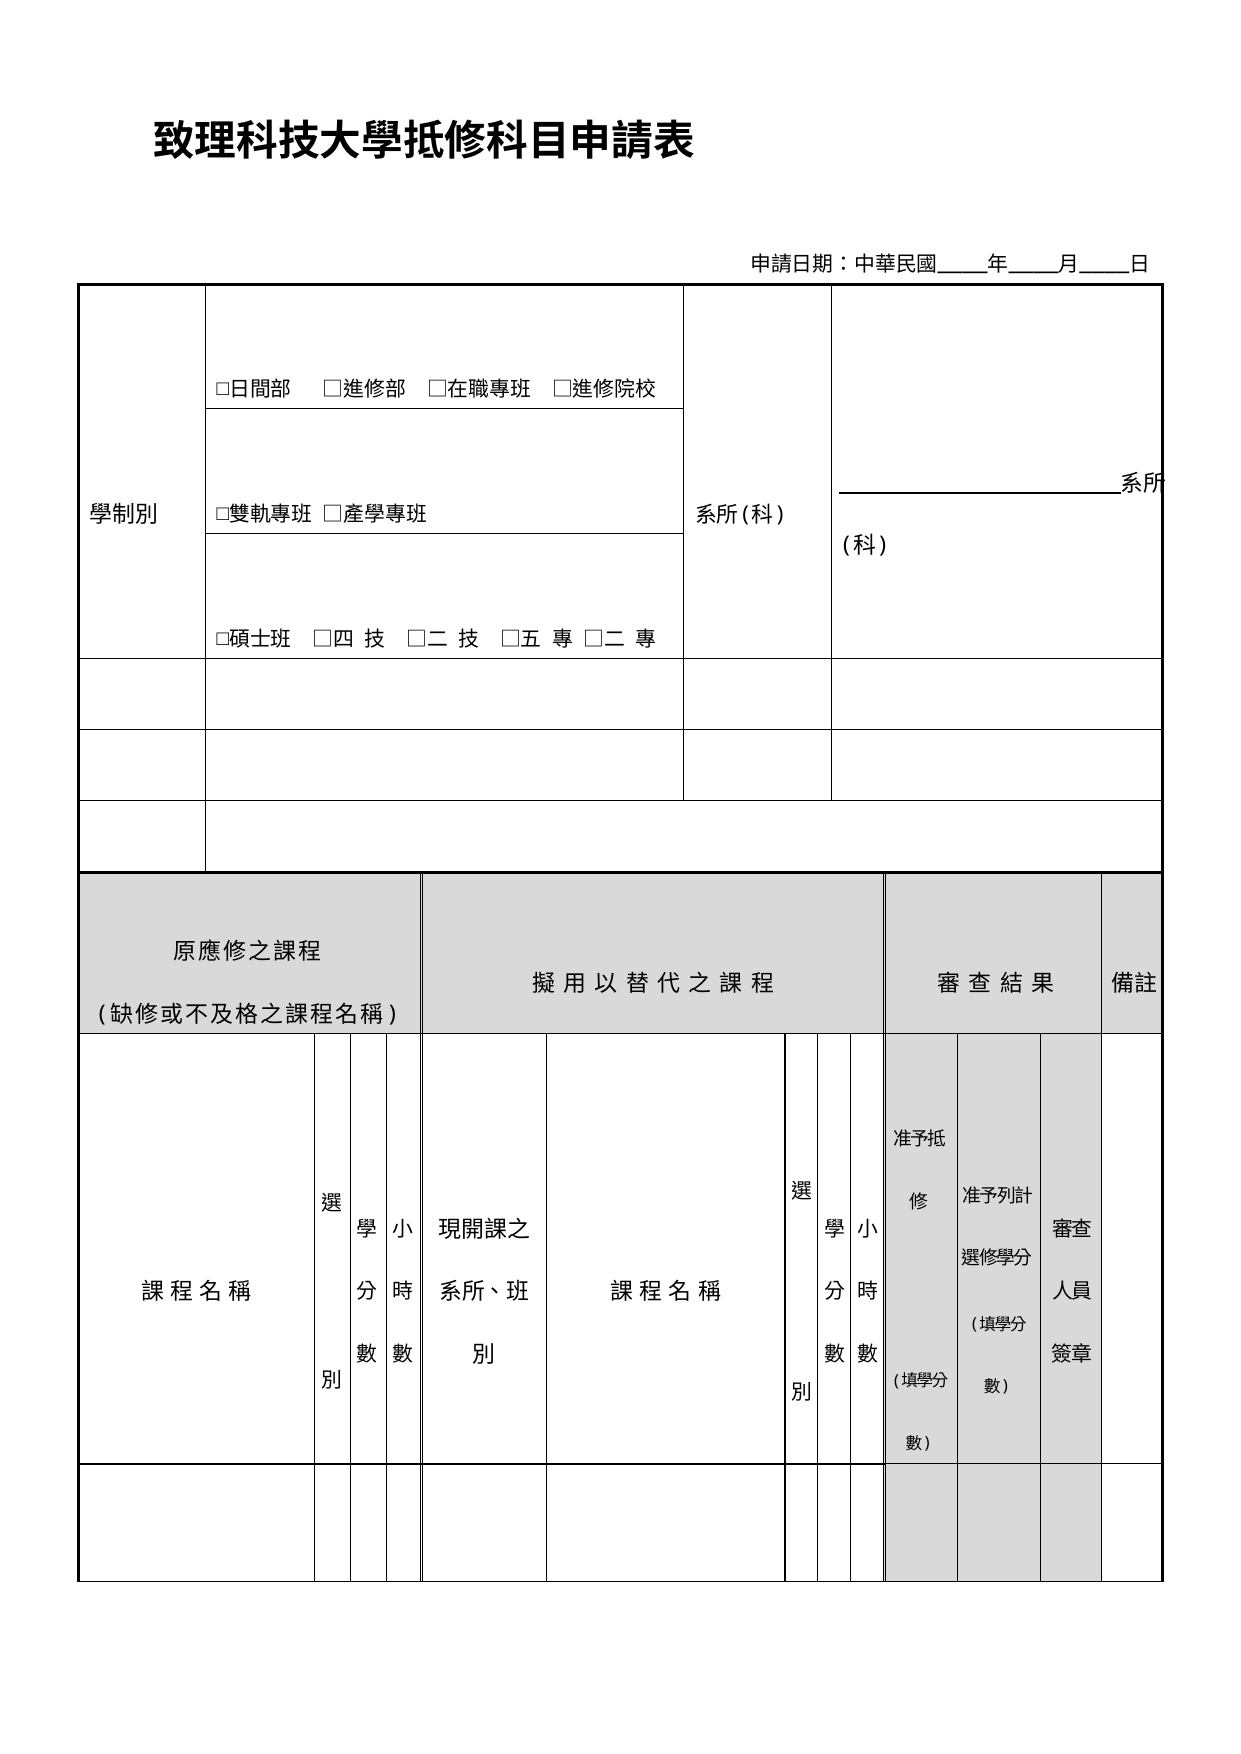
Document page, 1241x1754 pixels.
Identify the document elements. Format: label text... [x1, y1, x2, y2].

text 致理科技大學抵修科目申請表 [153, 96, 1067, 158]
table_cell [818, 1465, 850, 1581]
table_cell [851, 1465, 883, 1581]
table_cell 年 月 [832, 659, 1161, 729]
table_cell 審查結果 [886, 874, 1101, 1033]
table_cell 擬用以替代之課程 [423, 874, 883, 1033]
table_cell [1041, 1464, 1101, 1581]
table_cell 現開課之系所、班別 [423, 1034, 546, 1463]
table_cell [315, 1465, 350, 1581]
table_cell 電話： 手機： [206, 801, 1161, 871]
table_cell 准予列計 選修學分 (填學分數) [958, 1034, 1040, 1463]
table_cell [958, 1464, 1040, 1581]
table_cell [206, 659, 683, 729]
table_cell [423, 1465, 546, 1581]
table_cell 備註 [1102, 874, 1161, 1033]
table_header □日間部 □進修部 □在職專班 □進修院校 [206, 286, 683, 408]
table_header 系所(科) [832, 286, 1161, 658]
table_cell [206, 730, 683, 800]
table_cell □學年(上.下) □單學期 [547, 1465, 784, 1581]
table_cell 選 別 [315, 1034, 350, 1463]
table_cell 小時數 [851, 1034, 883, 1463]
table_cell 學分數 [351, 1034, 386, 1463]
table_header 學制別 [80, 286, 205, 658]
table_cell 課程名稱 [547, 1034, 784, 1463]
table_header 系所(科) [684, 286, 831, 658]
table_cell □碩士班 □四 技 □二 技 □五 專 □二 專 [206, 534, 683, 658]
table_cell □雙軌專班 □產學專班 [206, 409, 683, 533]
table_cell [387, 1465, 420, 1581]
table_cell 班級 [684, 730, 831, 800]
table_cell 審查人員簽章 [1041, 1034, 1101, 1463]
table_cell 小時數 [387, 1034, 420, 1463]
table_cell 入學日期 [684, 659, 831, 729]
table_cell 原應修之課程 (缺修或不及格之課程名稱) [80, 874, 420, 1033]
table_cell 姓名 [80, 659, 205, 729]
table_cell 准予抵修 (填學分數) [886, 1034, 957, 1463]
table_cell 課程名稱 [80, 1034, 314, 1463]
table_cell □學年(上.下)□單學期 [80, 1465, 314, 1581]
table_cell [832, 730, 1161, 800]
table_cell 學分數 [818, 1034, 850, 1463]
table_cell [351, 1465, 386, 1581]
table_cell 聯絡方式 [80, 801, 205, 871]
table_cell [786, 1465, 817, 1581]
table_cell 選 別 [786, 1034, 817, 1463]
table_cell [1102, 1464, 1161, 1581]
text 申請日期：中華民國____年____月____日 [59, 221, 1150, 283]
table_cell [886, 1464, 957, 1581]
table_cell [1102, 1034, 1161, 1463]
table_cell 學號 [80, 730, 205, 800]
